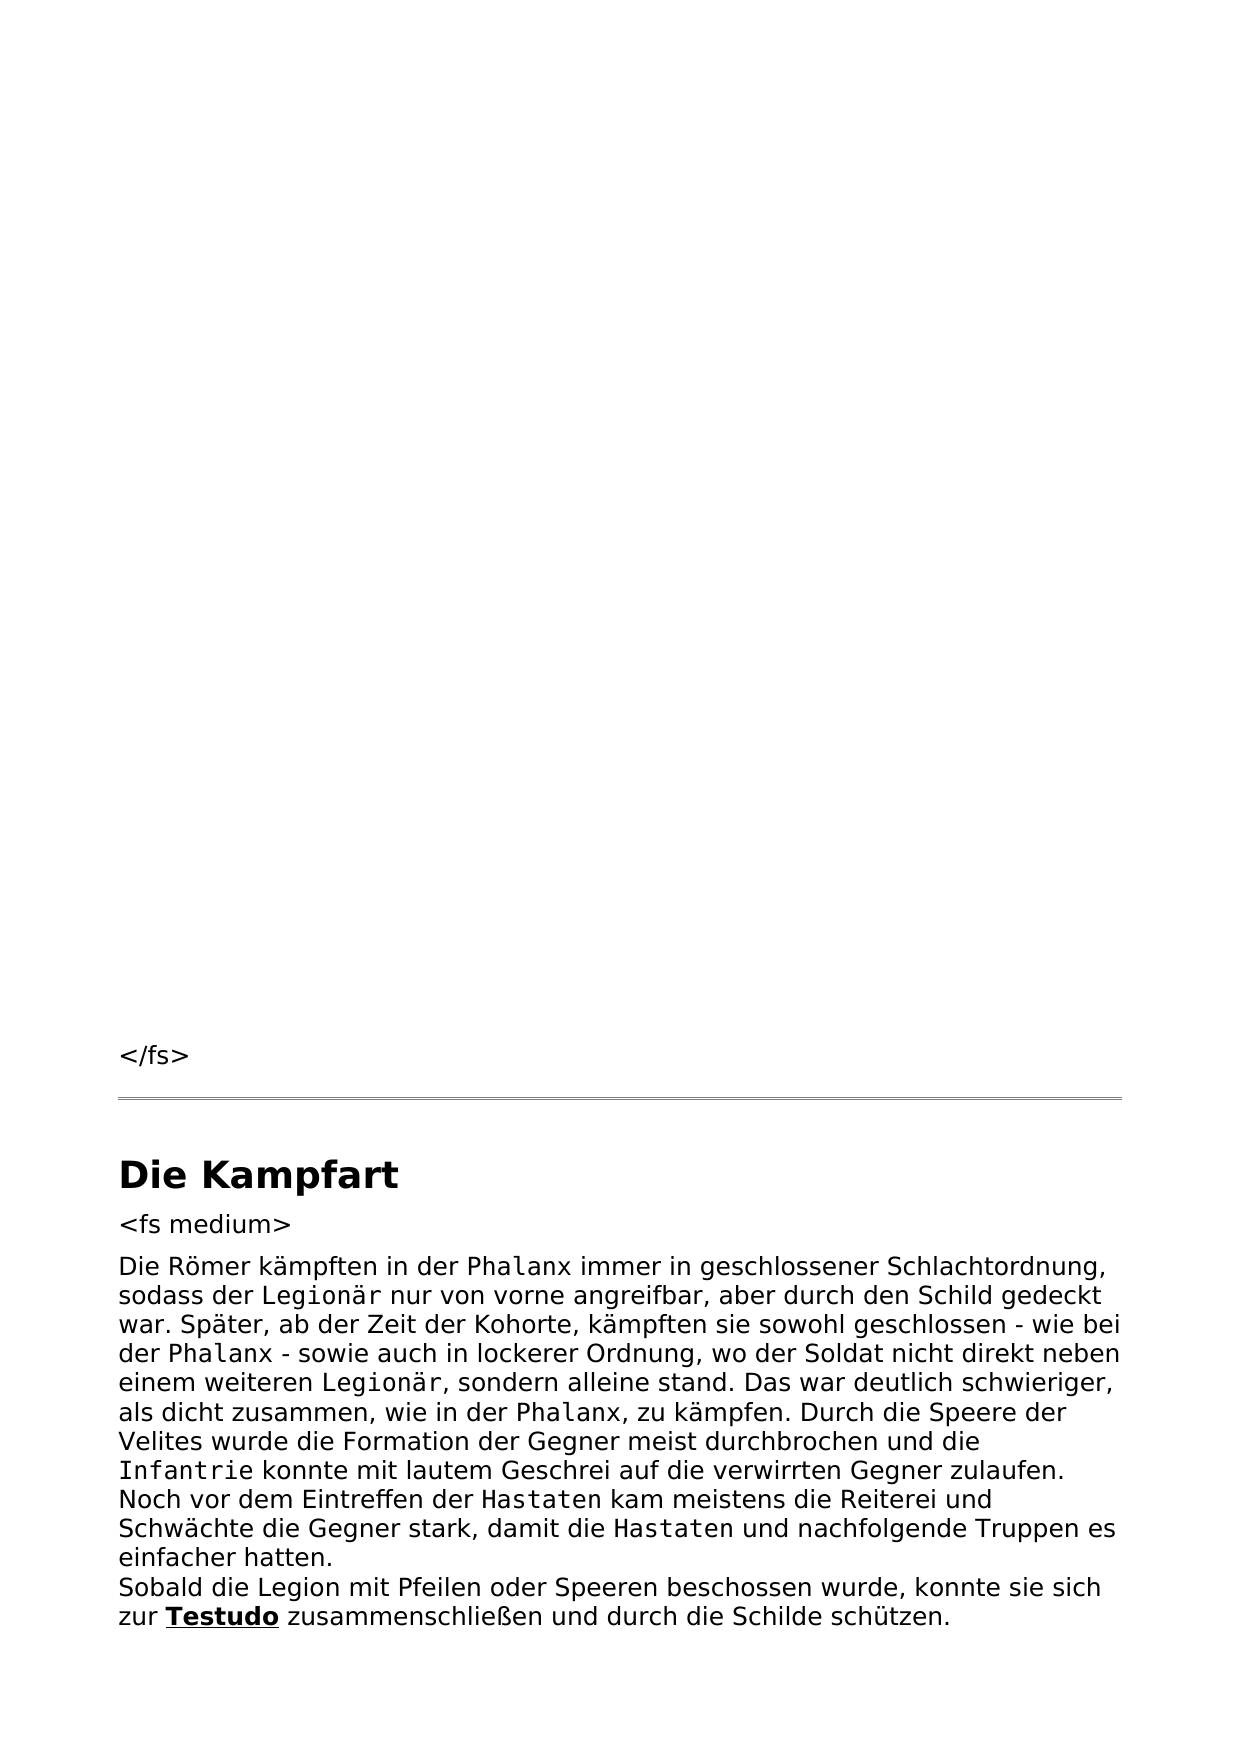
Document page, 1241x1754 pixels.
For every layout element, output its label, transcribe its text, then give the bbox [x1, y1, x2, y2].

text <fs medium> [118, 1210, 1122, 1239]
subtitle Die Kampfart [118, 1154, 1122, 1198]
text Die Römer kämpften in der Phalanx immer in geschlossener Schlachtordnung, sodass der Legionär nur von vorne angreifbar, aber durch den Schild gedeckt war. Später, ab der Zeit der Kohorte, kämpften sie sowohl geschlossen - wie bei der Phalanx - sowie auch in lockerer Ordnung, wo der Soldat nicht direkt neben einem weiteren Legionär, sondern alleine stand. Das war deutlich schwieriger, als dicht zusammen, wie in der Phalanx, zu kämpfen. Durch die Speere der Velites wurde die Formation der Gegner meist durchbrochen und die Infantrie konnte mit lautem Geschrei auf die verwirrten Gegner zulaufen. Noch vor dem Eintreffen der Hastaten kam meistens die Reiterei und Schwächte die Gegner stark, damit die Hastaten und nachfolgende Truppen es einfacher hatten. Sobald die Legion mit Pfeilen oder Speeren beschossen wurde, konnte sie sich zur Testudo zusammenschließen und durch die Schilde schützen. [118, 1252, 1122, 1631]
text </fs> [118, 1041, 1122, 1070]
